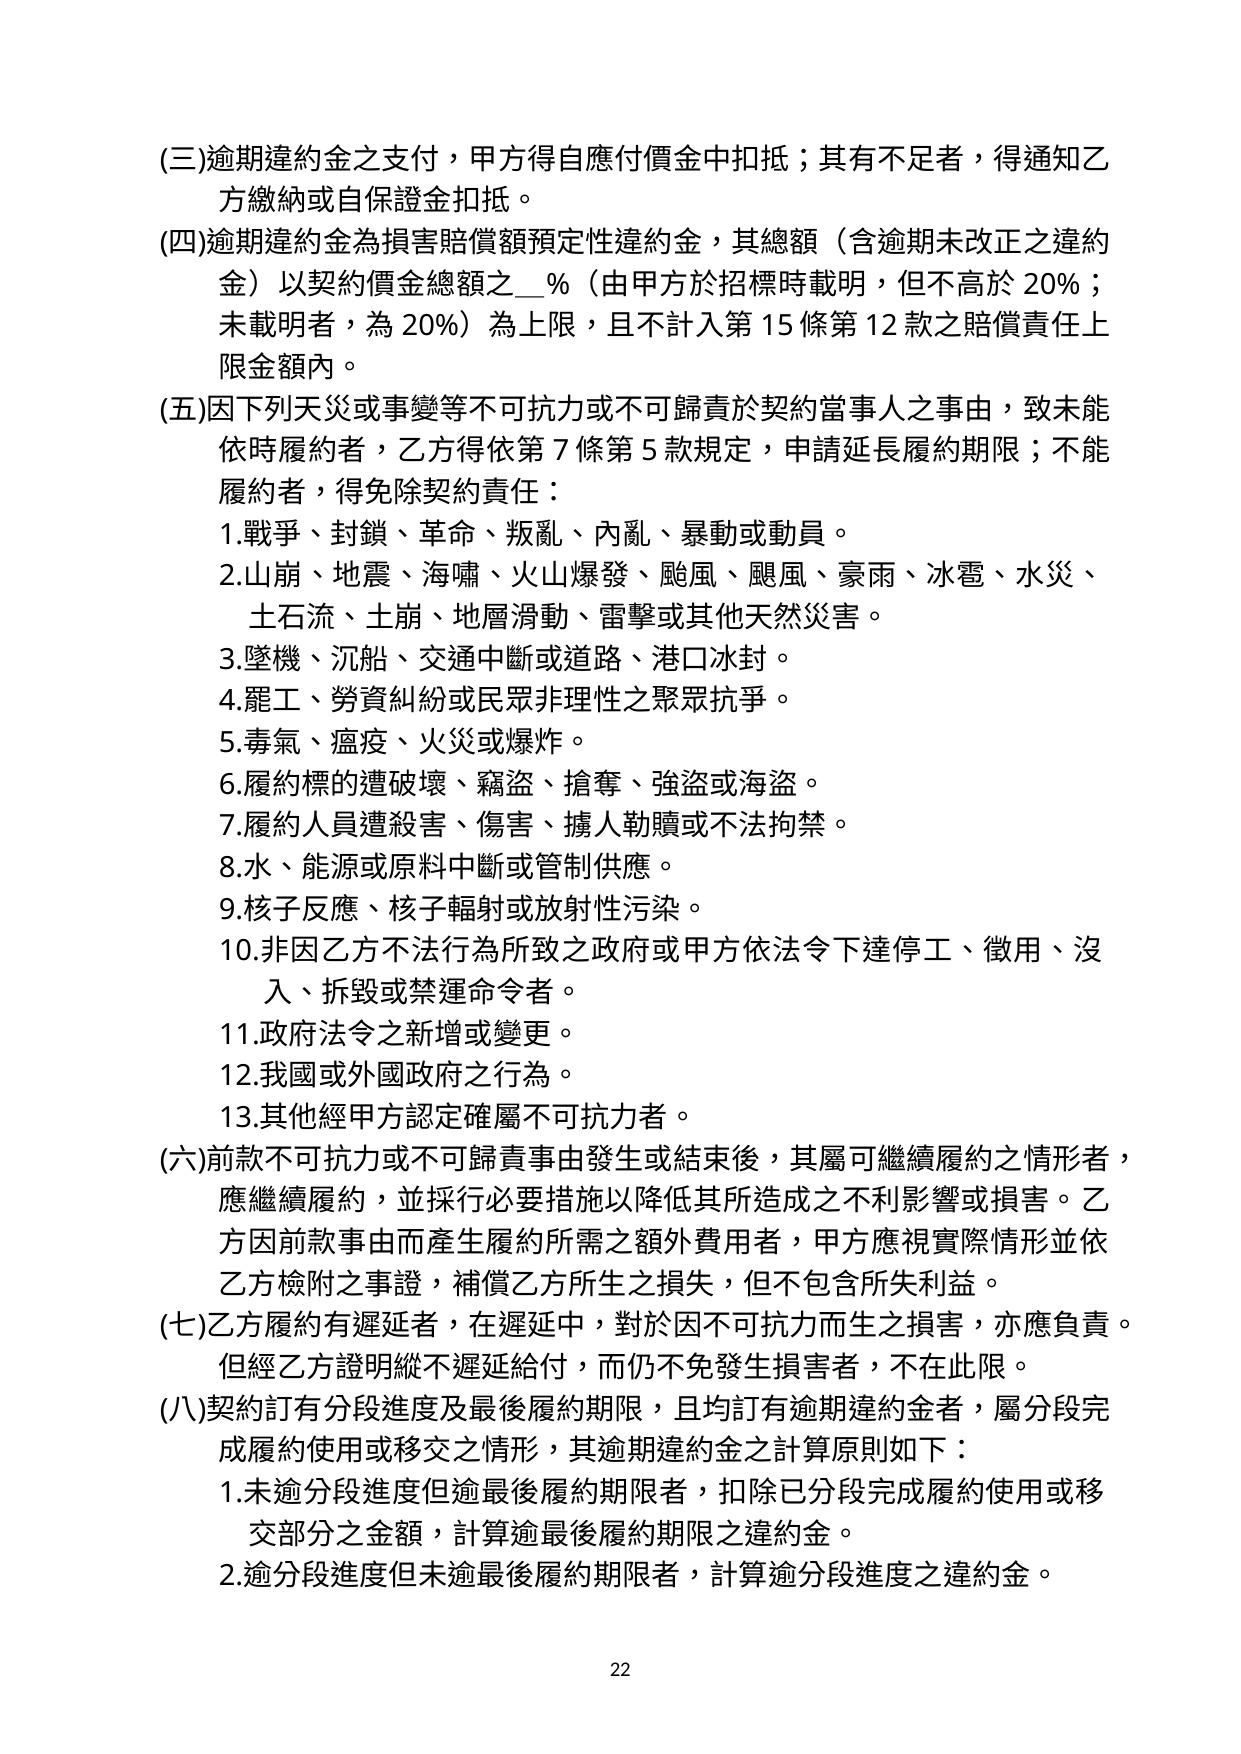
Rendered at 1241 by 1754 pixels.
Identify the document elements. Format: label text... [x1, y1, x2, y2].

text (三)逾期違約金之支付，甲方得自應付價金中扣抵；其有不足者，得通知乙方繳納或自保證金扣抵。 [159, 136, 1110, 219]
text 2.逾分段進度但未逾最後履約期限者，計算逾分段進度之違約金。 [218, 1552, 1104, 1594]
text 1.未逾分段進度但逾最後履約期限者，扣除已分段完成履約使用或移交部分之金額，計算逾最後履約期限之違約金。 [218, 1469, 1104, 1552]
text 10.非因乙方不法行為所致之政府或甲方依法令下達停工、徵用、沒入、拆毀或禁運命令者。 [218, 927, 1104, 1011]
text (八)契約訂有分段進度及最後履約期限，且均訂有逾期違約金者，屬分段完成履約使用或移交之情形，其逾期違約金之計算原則如下： [159, 1386, 1110, 1469]
text (四)逾期違約金為損害賠償額預定性違約金，其總額（含逾期未改正之違約金）以契約價金總額之＿%（由甲方於招標時載明，但不高於20%；未載明者，為20%）為上限，且不計入第15條第12款之賠償責任上限金額內。 [159, 219, 1110, 386]
text 2.山崩、地震、海嘯、火山爆發、颱風、颶風、豪雨、冰雹、水災、土石流、土崩、地層滑動、雷擊或其他天然災害。 [218, 552, 1104, 636]
text 13.其他經甲方認定確屬不可抗力者。 [218, 1094, 1104, 1136]
text 11.政府法令之新增或變更。 [218, 1011, 1104, 1052]
text 9.核子反應、核子輻射或放射性污染。 [218, 886, 1104, 927]
text 4.罷工、勞資糾紛或民眾非理性之聚眾抗爭。 [218, 677, 1104, 719]
text (六)前款不可抗力或不可歸責事由發生或結束後，其屬可繼續履約之情形者，應繼續履約，並採行必要措施以降低其所造成之不利影響或損害。乙方因前款事由而產生履約所需之額外費用者，甲方應視實際情形並依乙方檢附之事證，補償乙方所生之損失，但不包含所失利益。 [159, 1136, 1110, 1302]
text 7.履約人員遭殺害、傷害、擄人勒贖或不法拘禁。 [218, 802, 1104, 844]
text (七)乙方履約有遲延者，在遲延中，對於因不可抗力而生之損害，亦應負責。但經乙方證明縱不遲延給付，而仍不免發生損害者，不在此限。 [159, 1302, 1110, 1386]
text 12.我國或外國政府之行為。 [218, 1052, 1104, 1094]
text 5.毒氣、瘟疫、火災或爆炸。 [218, 719, 1104, 761]
text 1.戰爭、封鎖、革命、叛亂、內亂、暴動或動員。 [218, 511, 1104, 552]
text 6.履約標的遭破壞、竊盜、搶奪、強盜或海盜。 [218, 761, 1104, 802]
text (五)因下列天災或事變等不可抗力或不可歸責於契約當事人之事由，致未能依時履約者，乙方得依第7條第5款規定，申請延長履約期限；不能履約者，得免除契約責任： [159, 386, 1110, 511]
text 3.墜機、沉船、交通中斷或道路、港口冰封。 [218, 636, 1104, 677]
text 8.水、能源或原料中斷或管制供應。 [218, 844, 1104, 886]
